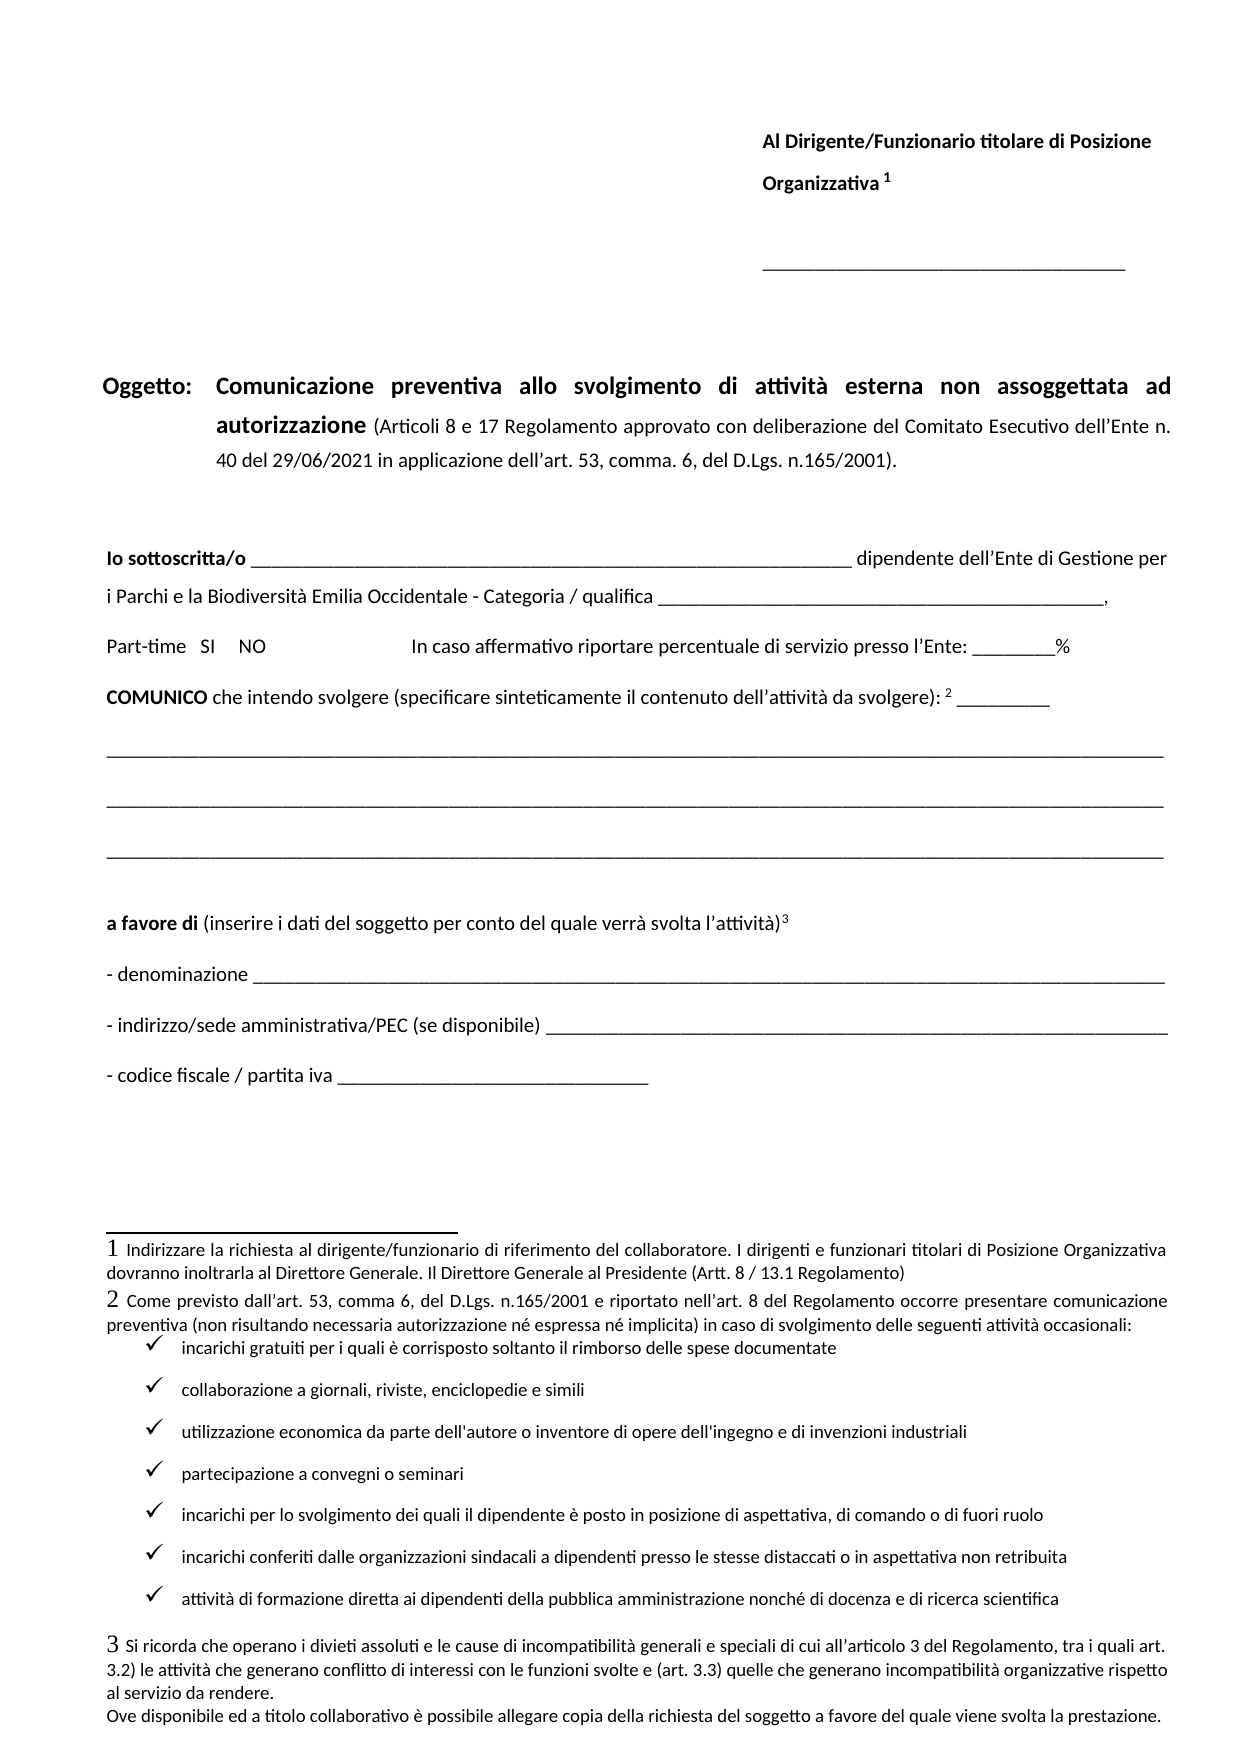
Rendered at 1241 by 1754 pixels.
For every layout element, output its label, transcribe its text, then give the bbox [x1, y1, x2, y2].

text ______________________________________________________________________________________________________ [106, 785, 1169, 811]
text Indirizzare la richiesta al dirigente/funzionario di riferimento del collaboratore. I dirigenti e funzionari titolari di Posizione Organizzativa dovranno inoltrarla al Direttore Generale. Il Direttore Generale al Presidente (Artt. 8 / 13.1 Regolamento) [106, 1233, 1169, 1284]
text Come previsto dall’art. 53, comma 6, del D.Lgs. n.165/2001 e riportato nell’art. 8 del Regolamento occorre presentare comunicazione preventiva (non risultando necessaria autorizzazione né espressa né implicita) in caso di svolgimento delle seguenti attività occasionali: [106, 1284, 1169, 1336]
text a favore di (inserire i dati del soggetto per conto del quale verrà svolta l’attività) [106, 911, 1169, 936]
list incarichi per lo svolgimento dei quali il dipendente è posto in posizione di aspettativa, di comando o di fuori ruolo [144, 1504, 1169, 1527]
text ______________________________________________________________________________________________________ [106, 735, 1169, 760]
text - indirizzo/sede amministrativa/PEC (se disponibile) ____________________________________________________________ [106, 1012, 1169, 1037]
table_header Comunicazione preventiva allo svolgimento di attività esterna non assoggettata ad autorizzazione (Articoli 8 e 17 Regolamento approvato con deliberazione del Comitato Esecutivo dell’Ente n. 40 del 29/06/2021 in applicazione dell’art. 53, comma. 6, del D.Lgs. n.165/2001). [205, 370, 1184, 482]
list incarichi gratuiti per i quali è corrisposto soltanto il rimborso delle spese documentate [144, 1336, 1169, 1360]
text COMUNICO che intendo svolgere (specificare sinteticamente il contenuto dell’attività da svolgere): _________ [106, 684, 1169, 709]
text - codice fiscale / partita iva ______________________________ [106, 1062, 1169, 1088]
list partecipazione a convegni o seminari [144, 1462, 1169, 1485]
list incarichi conferiti dalle organizzazioni sindacali a dipendenti presso le stesse distaccati o in aspettativa non retribuita [144, 1546, 1169, 1569]
list utilizzazione economica da parte dell'autore o inventore di opere dell'ingegno e di invenzioni industriali [144, 1420, 1169, 1443]
text - denominazione ________________________________________________________________________________________ [106, 961, 1169, 987]
text Si ricorda che operano i divieti assoluti e le cause di incompatibilità generali e speciali di cui all’articolo 3 del Regolamento, tra i quali art. 3.2) le attività che generano conflitto di interessi con le funzioni svolte e (art. 3.3) quelle che generano incompatibilità organizzative rispetto al servizio da rendere. [106, 1629, 1169, 1704]
table_header Oggetto: [91, 370, 204, 482]
text ___________________________________ [762, 248, 1169, 273]
text Ove disponibile ed a titolo collaborativo è possibile allegare copia della richiesta del soggetto a favore del quale viene svolta la prestazione. [106, 1704, 1169, 1727]
list attività di formazione diretta ai dipendenti della pubblica amministrazione nonché di docenza e di ricerca scientifica [144, 1587, 1169, 1611]
text Al Dirigente/Funzionario titolare di Posizione Organizzativa [762, 128, 1169, 196]
text ______________________________________________________________________________________________________ [106, 836, 1169, 861]
text Part-time SI NO In caso affermativo riportare percentuale di servizio presso l’Ente: ________% [106, 633, 1169, 659]
list collaborazione a giornali, riviste, enciclopedie e simili [144, 1378, 1169, 1402]
text Io sottoscritta/o __________________________________________________________ dipendente dell’Ente di Gestione per i Parchi e la Biodiversità Emilia Occidentale - Categoria / qualifica ___________________________________________, [106, 545, 1169, 608]
